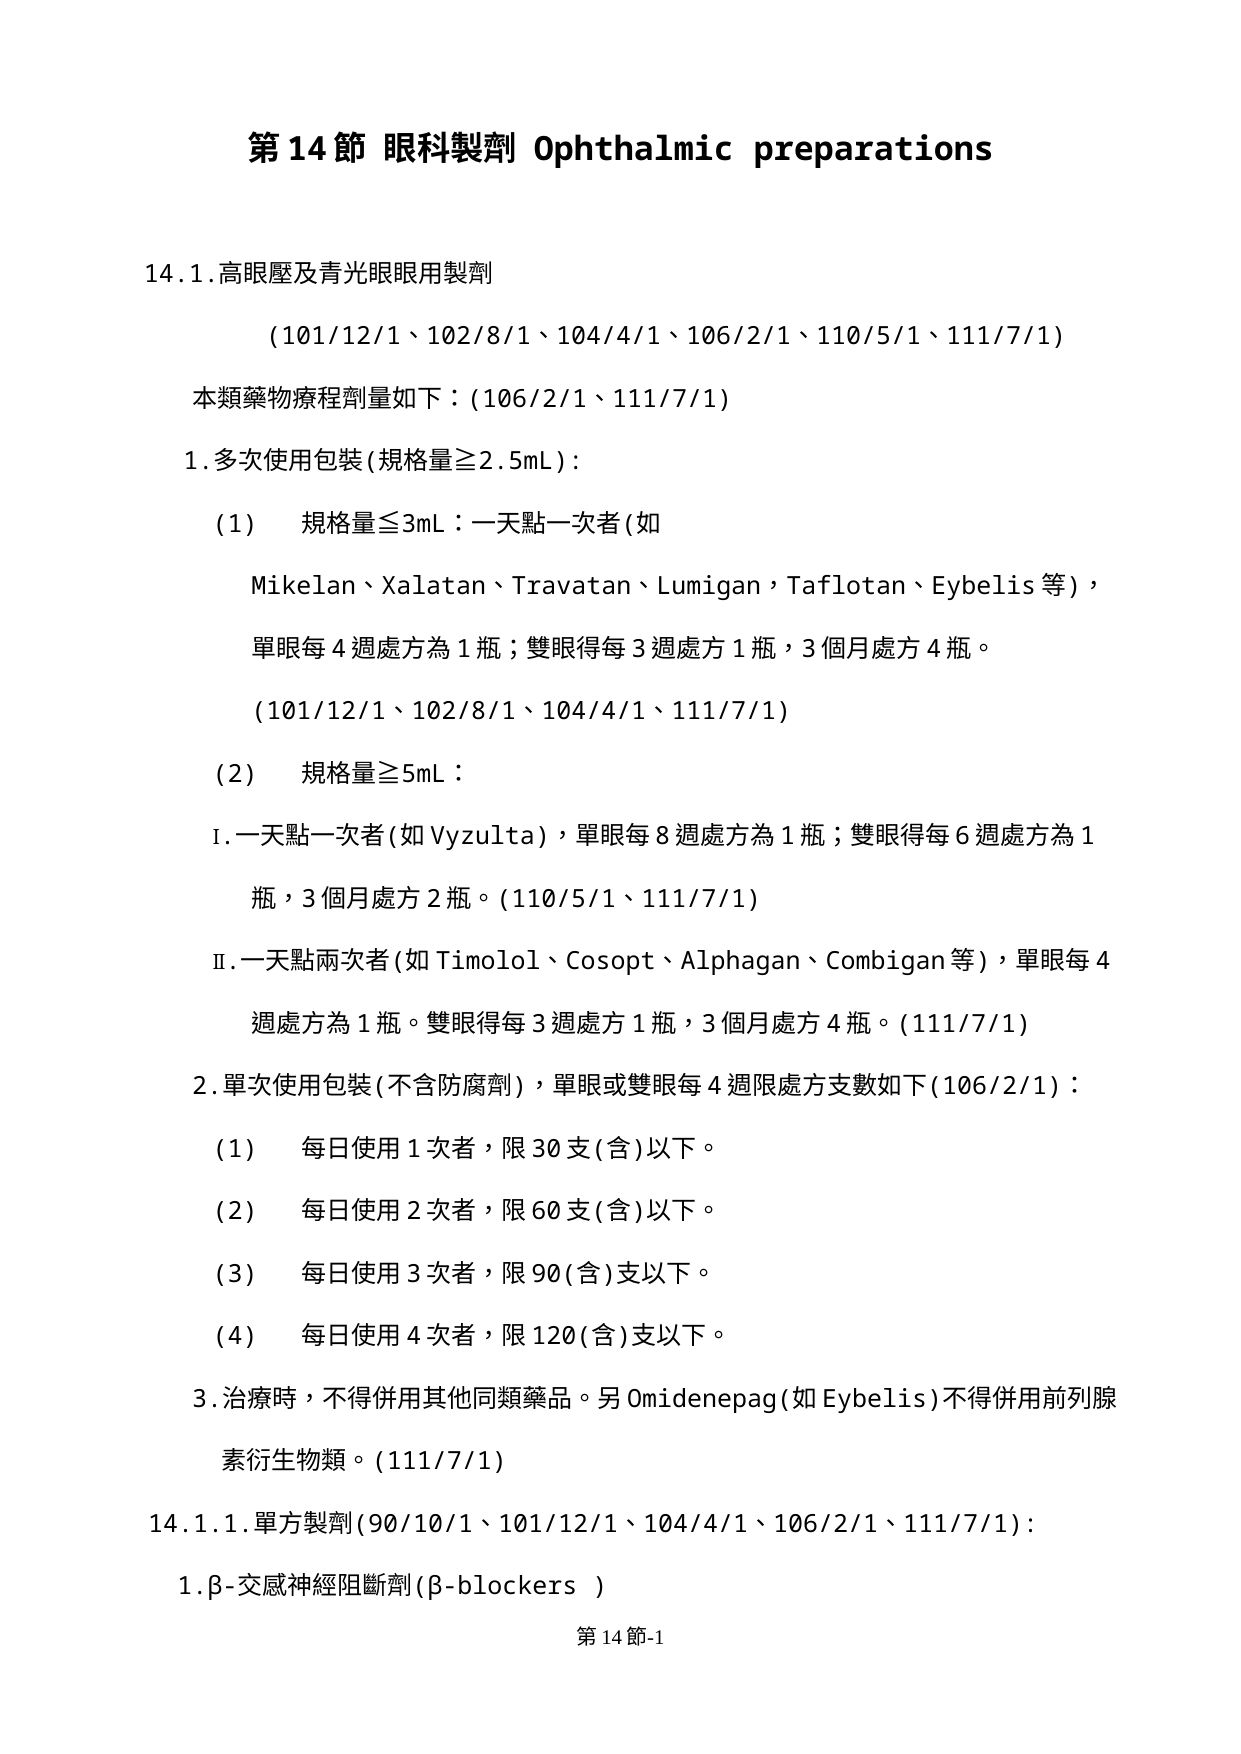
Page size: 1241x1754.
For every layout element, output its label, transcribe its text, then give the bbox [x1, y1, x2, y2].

text (4) 每日使用4次者，限120(含)支以下。 [212, 1292, 1122, 1354]
text 2.單次使用包裝(不含防腐劑)，單眼或雙眼每4週限處方支數如下(106/2/1)： [192, 1042, 1122, 1104]
text Ⅰ.一天點一次者(如Vyzulta)，單眼每8週處方為1瓶；雙眼得每6週處方為1瓶，3個月處方2瓶。(110/5/1、111/7/1) [212, 792, 1122, 917]
text Ⅱ.一天點兩次者(如Timolol、Cosopt、Alphagan、Combigan等)，單眼每4週處方為1瓶。雙眼得每3週處方1瓶，3個月處方4瓶。(111/7/1) [212, 917, 1122, 1042]
text 本類藥物療程劑量如下：(106/2/1、111/7/1) [192, 354, 1122, 417]
text 第14節 眼科製劑 Ophthalmic preparations [118, 104, 1122, 167]
text 1.β-交感神經阻斷劑(β-blockers ) [177, 1542, 1122, 1604]
text 3.治療時，不得併用其他同類藥品。另Omidenepag(如Eybelis)不得併用前列腺素衍生物類。(111/7/1) [192, 1354, 1122, 1479]
text (1) 每日使用1次者，限30支(含)以下。 [212, 1104, 1122, 1167]
text (3) 每日使用3次者，限90(含)支以下。 [212, 1229, 1122, 1292]
text 14.1.高眼壓及青光眼眼用製劑(101/12/1、102/8/1、104/4/1、106/2/1、110/5/1、111/7/1) [144, 229, 1122, 354]
text (2) 規格量≧5mL： [212, 729, 1122, 792]
text 1.多次使用包裝(規格量≧2.5mL): [183, 417, 1122, 479]
text 14.1.1.單方製劑(90/10/1、101/12/1、104/4/1、106/2/1、111/7/1): [148, 1479, 1122, 1542]
text (2) 每日使用2次者，限60支(含)以下。 [212, 1167, 1122, 1229]
text (1) 規格量≦3mL：一天點一次者(如Mikelan、Xalatan、Travatan、Lumigan，Taflotan、Eybelis等)，單眼每4週處方為1瓶；雙眼得每3週處方1瓶，3個月處方4瓶。(101/12/1、102/8/1、104/4/1、111/7/1) [212, 479, 1122, 729]
